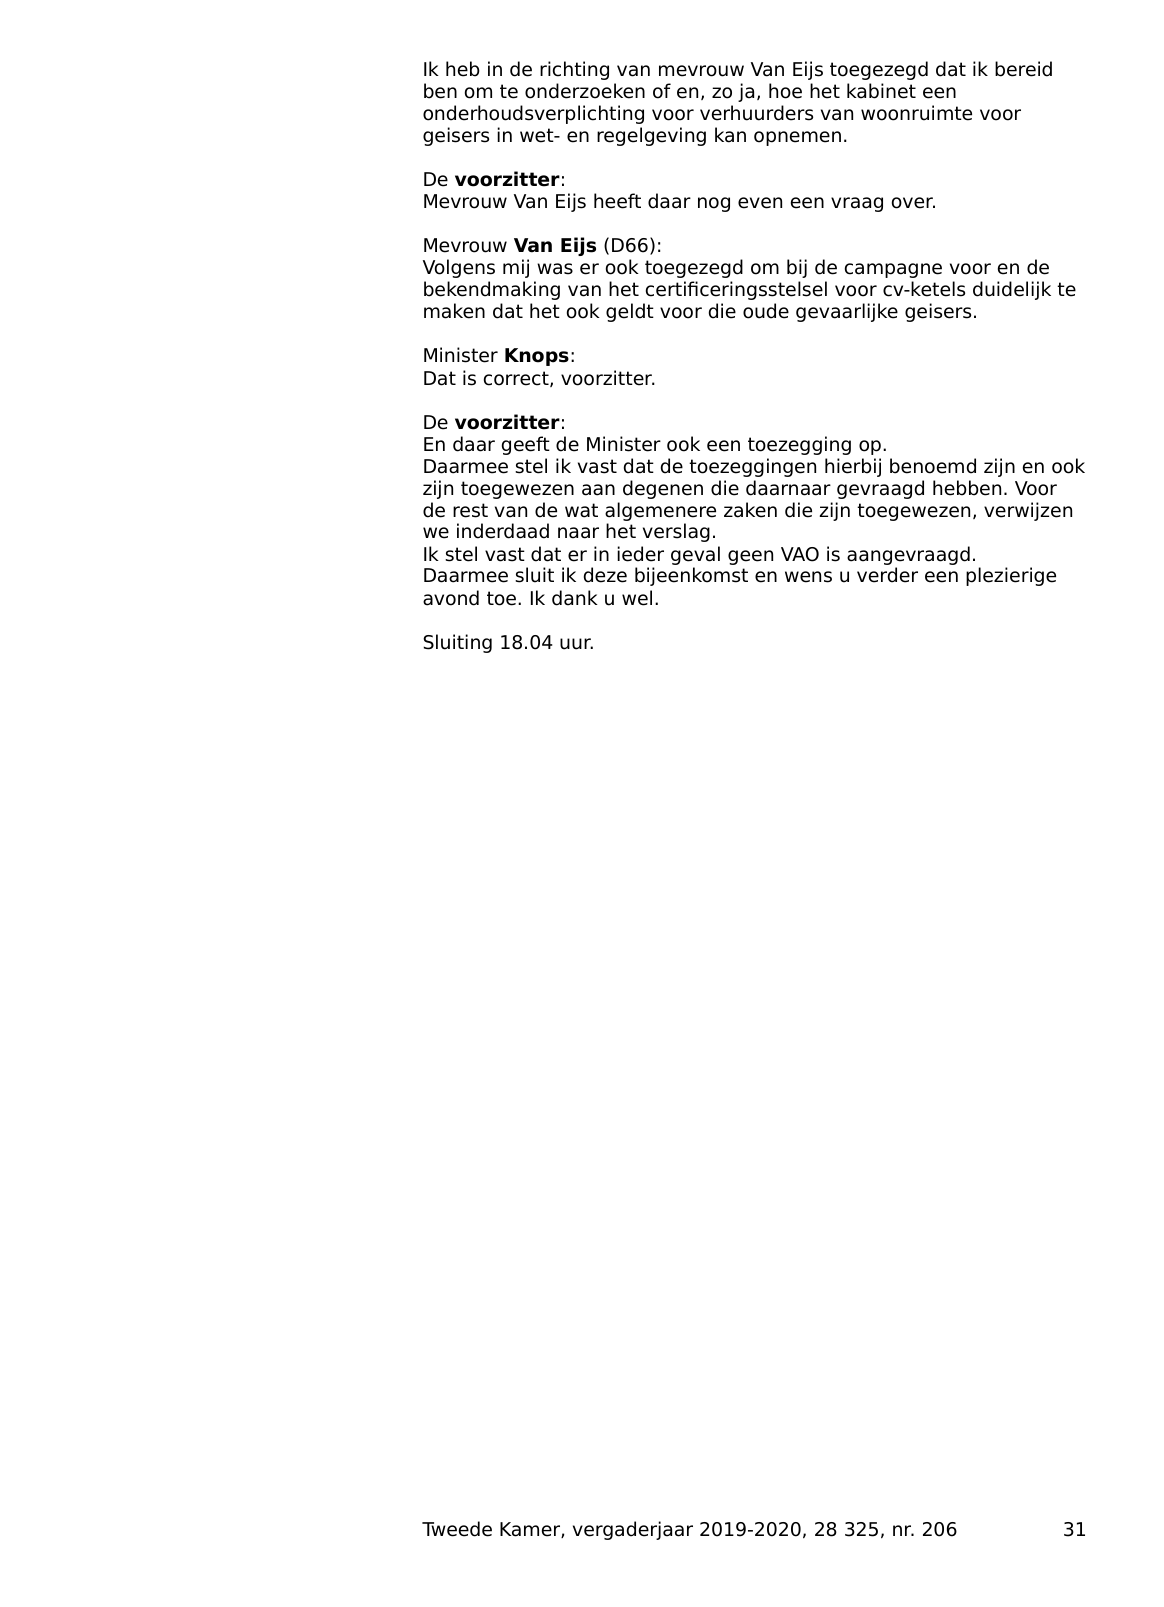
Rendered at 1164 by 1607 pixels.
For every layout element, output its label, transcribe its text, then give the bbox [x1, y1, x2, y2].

text Daarmee stel ik vast dat de toezeggingen hierbij benoemd zijn en ook zijn toegewezen aan degenen die daarnaar gevraagd hebben. Voor de rest van de wat algemenere zaken die zijn toegewezen, verwijzen we inderdaad naar het verslag. [422, 456, 1087, 543]
text Sluiting 18.04 uur. [422, 632, 1087, 653]
text Daarmee sluit ik deze bijeenkomst en wens u verder een plezierige avond toe. Ik dank u wel. [422, 565, 1087, 609]
text Mevrouw Van Eijs (D66): [422, 235, 1087, 257]
text De voorzitter: [422, 169, 1087, 191]
text De voorzitter: [422, 412, 1087, 433]
text Ik heb in de richting van mevrouw Van Eijs toegezegd dat ik bereid ben om te onderzoeken of en, zo ja, hoe het kabinet een onderhoudsverplichting voor verhuurders van woonruimte voor geisers in wet- en regelgeving kan opnemen. [422, 59, 1087, 147]
text Ik stel vast dat er in ieder geval geen VAO is aangevraagd. [422, 543, 1087, 565]
text Dat is correct, voorzitter. [422, 367, 1087, 389]
text Volgens mij was er ook toegezegd om bij de campagne voor en de bekendmaking van het certificeringsstelsel voor cv-ketels duidelijk te maken dat het ook geldt voor die oude gevaarlijke geisers. [422, 257, 1087, 323]
text Minister Knops: [422, 345, 1087, 367]
text Mevrouw Van Eijs heeft daar nog even een vraag over. [422, 191, 1087, 213]
text En daar geeft de Minister ook een toezegging op. [422, 433, 1087, 456]
